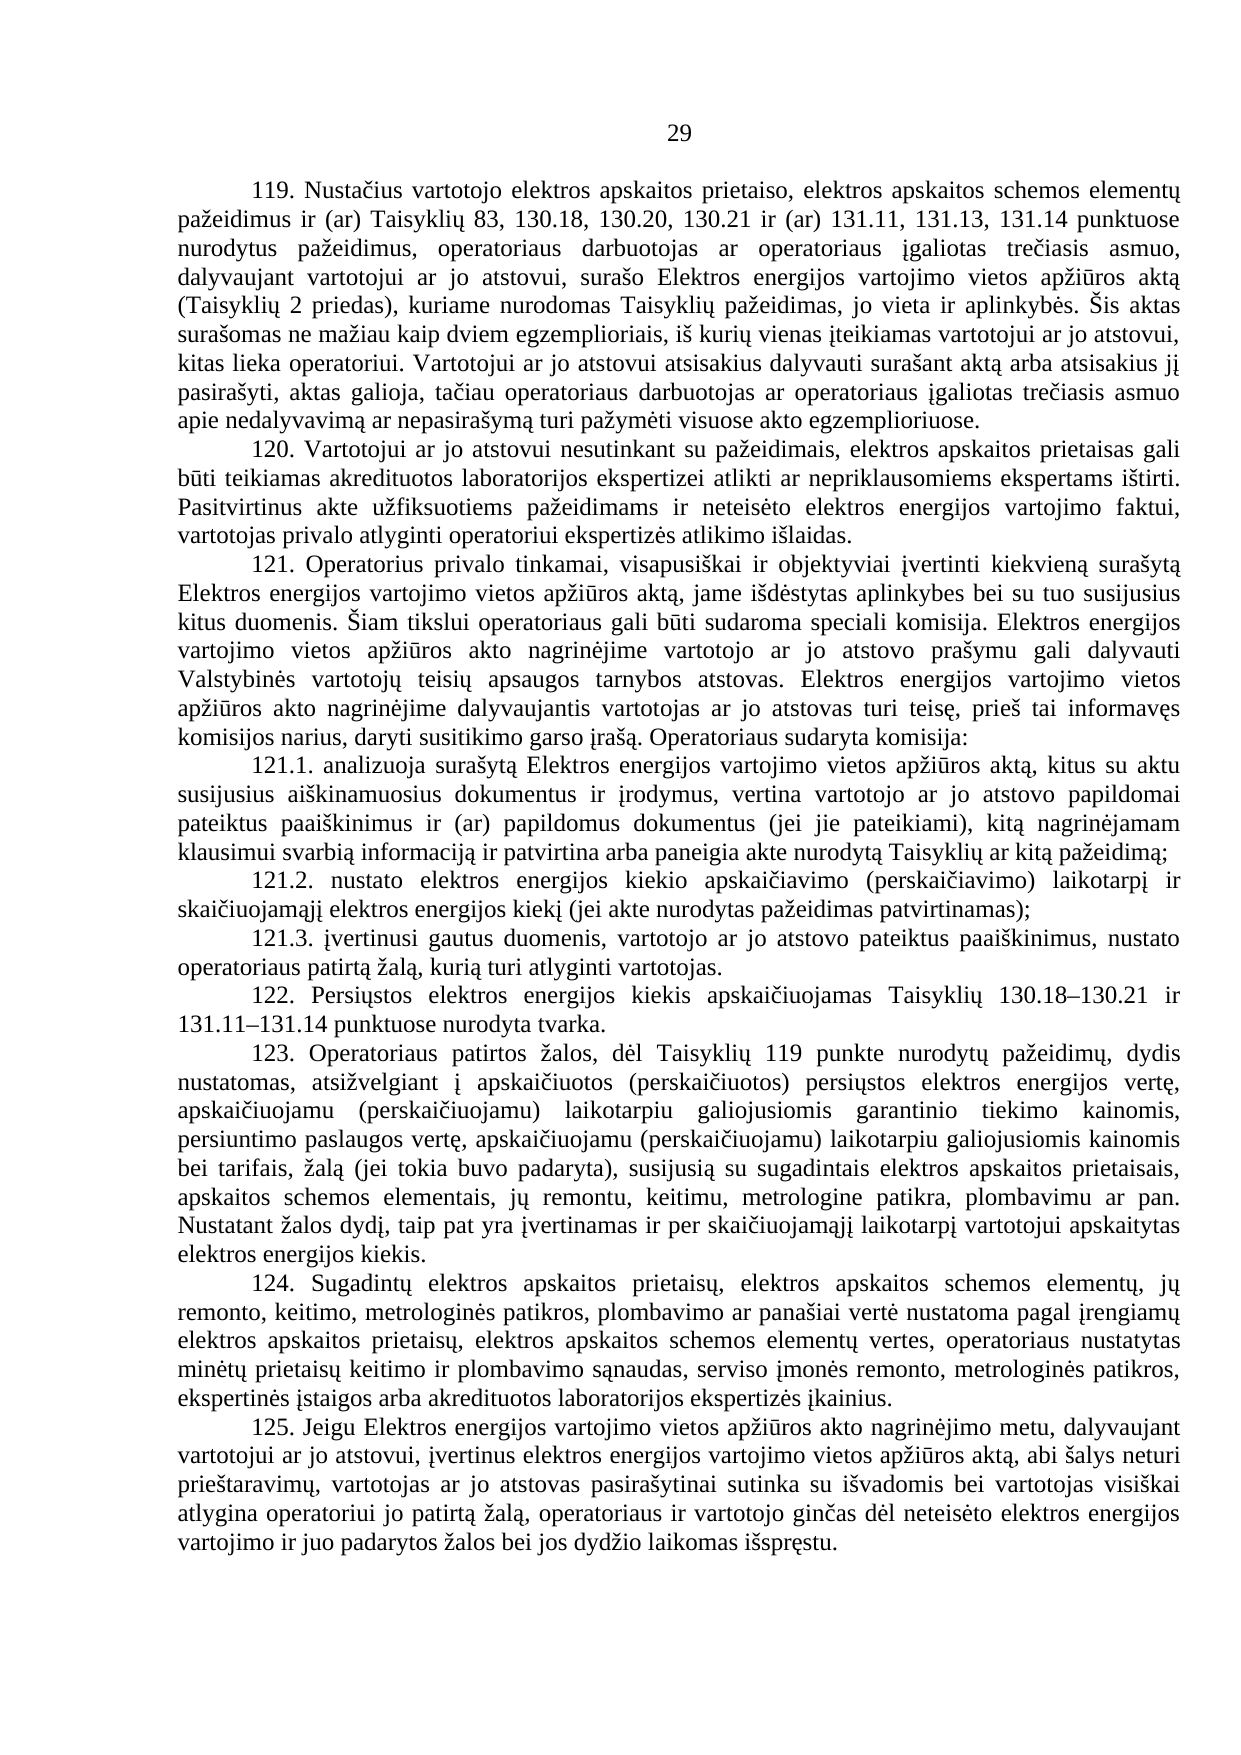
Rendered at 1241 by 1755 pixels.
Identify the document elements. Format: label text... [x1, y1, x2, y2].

text 119. Nustačius vartotojo elektros apskaitos prietaiso, elektros apskaitos schemos elementų pažeidimus ir (ar) Taisyklių 83, 130.18, 130.20, 130.21 ir (ar) 131.11, 131.13, 131.14 punktuose nurodytus pažeidimus, operatoriaus darbuotojas ar operatoriaus įgaliotas trečiasis asmuo, dalyvaujant vartotojui ar jo atstovui, surašo Elektros energijos vartojimo vietos apžiūros aktą (Taisyklių 2 priedas), kuriame nurodomas Taisyklių pažeidimas, jo vieta ir aplinkybės. Šis aktas surašomas ne mažiau kaip dviem egzemplioriais, iš kurių vienas įteikiamas vartotojui ar jo atstovui, kitas lieka operatoriui. Vartotojui ar jo atstovui atsisakius dalyvauti surašant aktą arba atsisakius jį pasirašyti, aktas galioja, tačiau operatoriaus darbuotojas ar operatoriaus įgaliotas trečiasis asmuo apie nedalyvavimą ar nepasirašymą turi pažymėti visuose akto egzemplioriuose. [177, 176, 1181, 434]
text 121. Operatorius privalo tinkamai, visapusiškai ir objektyviai įvertinti kiekvieną surašytą Elektros energijos vartojimo vietos apžiūros aktą, jame išdėstytas aplinkybes bei su tuo susijusius kitus duomenis. Šiam tikslui operatoriaus gali būti sudaroma speciali komisija. Elektros energijos vartojimo vietos apžiūros akto nagrinėjime vartotojo ar jo atstovo prašymu gali dalyvauti Valstybinės vartotojų teisių apsaugos tarnybos atstovas. Elektros energijos vartojimo vietos apžiūros akto nagrinėjime dalyvaujantis vartotojas ar jo atstovas turi teisę, prieš tai informavęs komisijos narius, daryti susitikimo garso įrašą. Operatoriaus sudaryta komisija: [177, 549, 1181, 751]
text 121.1. analizuoja surašytą Elektros energijos vartojimo vietos apžiūros aktą, kitus su aktu susijusius aiškinamuosius dokumentus ir įrodymus, vertina vartotojo ar jo atstovo papildomai pateiktus paaiškinimus ir (ar) papildomus dokumentus (jei jie pateikiami), kitą nagrinėjamam klausimui svarbią informaciją ir patvirtina arba paneigia akte nurodytą Taisyklių ar kitą pažeidimą; [177, 751, 1181, 866]
text 124. Sugadintų elektros apskaitos prietaisų, elektros apskaitos schemos elementų, jų remonto, keitimo, metrologinės patikros, plombavimo ar panašiai vertė nustatoma pagal įrengiamų elektros apskaitos prietaisų, elektros apskaitos schemos elementų vertes, operatoriaus nustatytas minėtų prietaisų keitimo ir plombavimo sąnaudas, serviso įmonės remonto, metrologinės patikros, ekspertinės įstaigos arba akredituotos laboratorijos ekspertizės įkainius. [177, 1268, 1181, 1412]
text 121.2. nustato elektros energijos kiekio apskaičiavimo (perskaičiavimo) laikotarpį ir skaičiuojamąjį elektros energijos kiekį (jei akte nurodytas pažeidimas patvirtinamas); [177, 866, 1181, 923]
text 123. Operatoriaus patirtos žalos, dėl Taisyklių 119 punkte nurodytų pažeidimų, dydis nustatomas, atsižvelgiant į apskaičiuotos (perskaičiuotos) persiųstos elektros energijos vertę, apskaičiuojamu (perskaičiuojamu) laikotarpiu galiojusiomis garantinio tiekimo kainomis, persiuntimo paslaugos vertę, apskaičiuojamu (perskaičiuojamu) laikotarpiu galiojusiomis kainomis bei tarifais, žalą (jei tokia buvo padaryta), susijusią su sugadintais elektros apskaitos prietaisais, apskaitos schemos elementais, jų remontu, keitimu, metrologine patikra, plombavimu ar pan. Nustatant žalos dydį, taip pat yra įvertinamas ir per skaičiuojamąjį laikotarpį vartotojui apskaitytas elektros energijos kiekis. [177, 1038, 1181, 1268]
text 125. Jeigu Elektros energijos vartojimo vietos apžiūros akto nagrinėjimo metu, dalyvaujant vartotojui ar jo atstovui, įvertinus elektros energijos vartojimo vietos apžiūros aktą, abi šalys neturi prieštaravimų, vartotojas ar jo atstovas pasirašytinai sutinka su išvadomis bei vartotojas visiškai atlygina operatoriui jo patirtą žalą, operatoriaus ir vartotojo ginčas dėl neteisėto elektros energijos vartojimo ir juo padarytos žalos bei jos dydžio laikomas išspręstu. [177, 1412, 1181, 1556]
text 120. Vartotojui ar jo atstovui nesutinkant su pažeidimais, elektros apskaitos prietaisas gali būti teikiamas akredituotos laboratorijos ekspertizei atlikti ar nepriklausomiems ekspertams ištirti. Pasitvirtinus akte užfiksuotiems pažeidimams ir neteisėto elektros energijos vartojimo faktui, vartotojas privalo atlyginti operatoriui ekspertizės atlikimo išlaidas. [177, 434, 1181, 549]
text 122. Persiųstos elektros energijos kiekis apskaičiuojamas Taisyklių 130.18–130.21 ir 131.11–131.14 punktuose nurodyta tvarka. [177, 981, 1181, 1038]
text 121.3. įvertinusi gautus duomenis, vartotojo ar jo atstovo pateiktus paaiškinimus, nustato operatoriaus patirtą žalą, kurią turi atlyginti vartotojas. [177, 923, 1181, 981]
